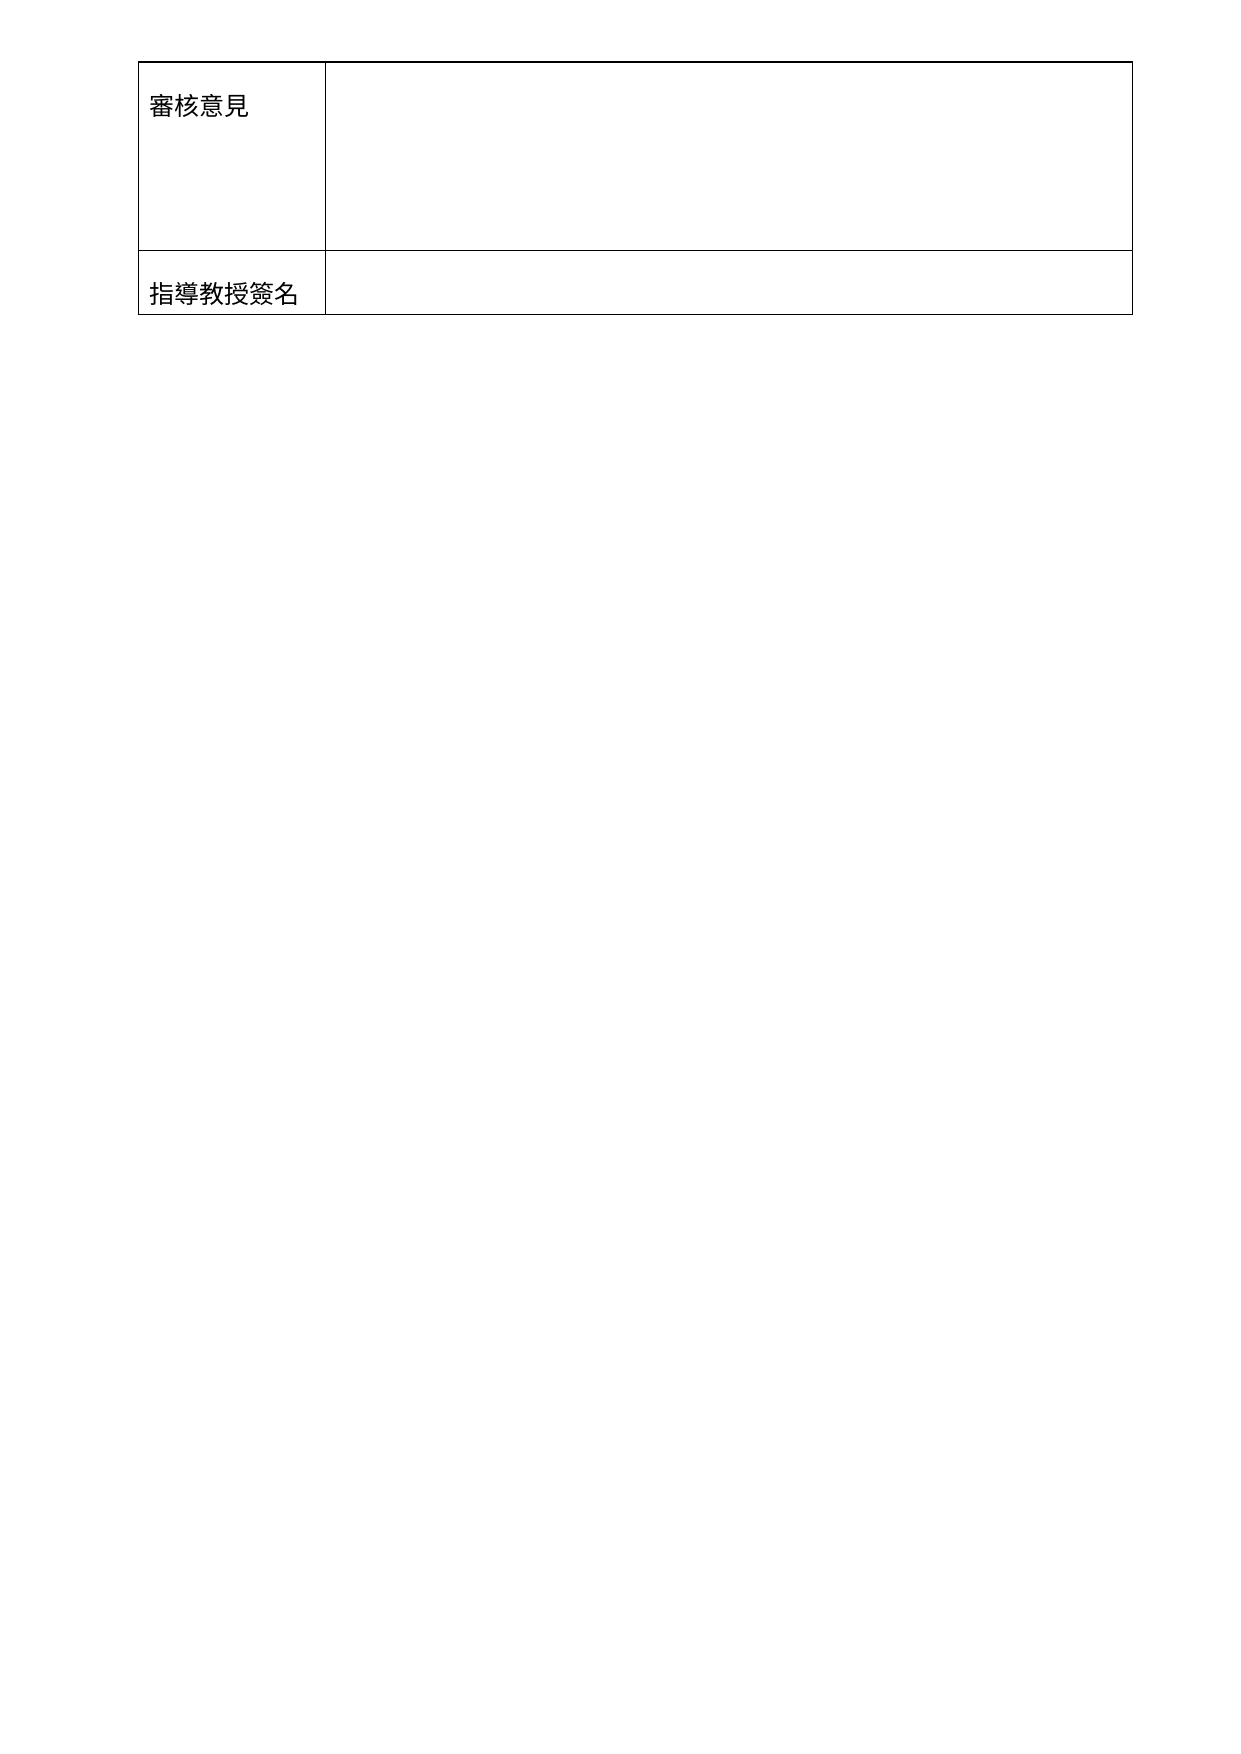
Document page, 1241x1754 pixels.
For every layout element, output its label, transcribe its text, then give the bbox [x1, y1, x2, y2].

table_cell 指導教授簽名 [139, 251, 325, 313]
table_cell [326, 63, 1132, 250]
table_cell [326, 251, 1132, 313]
table_cell 審核意見 [139, 63, 325, 250]
